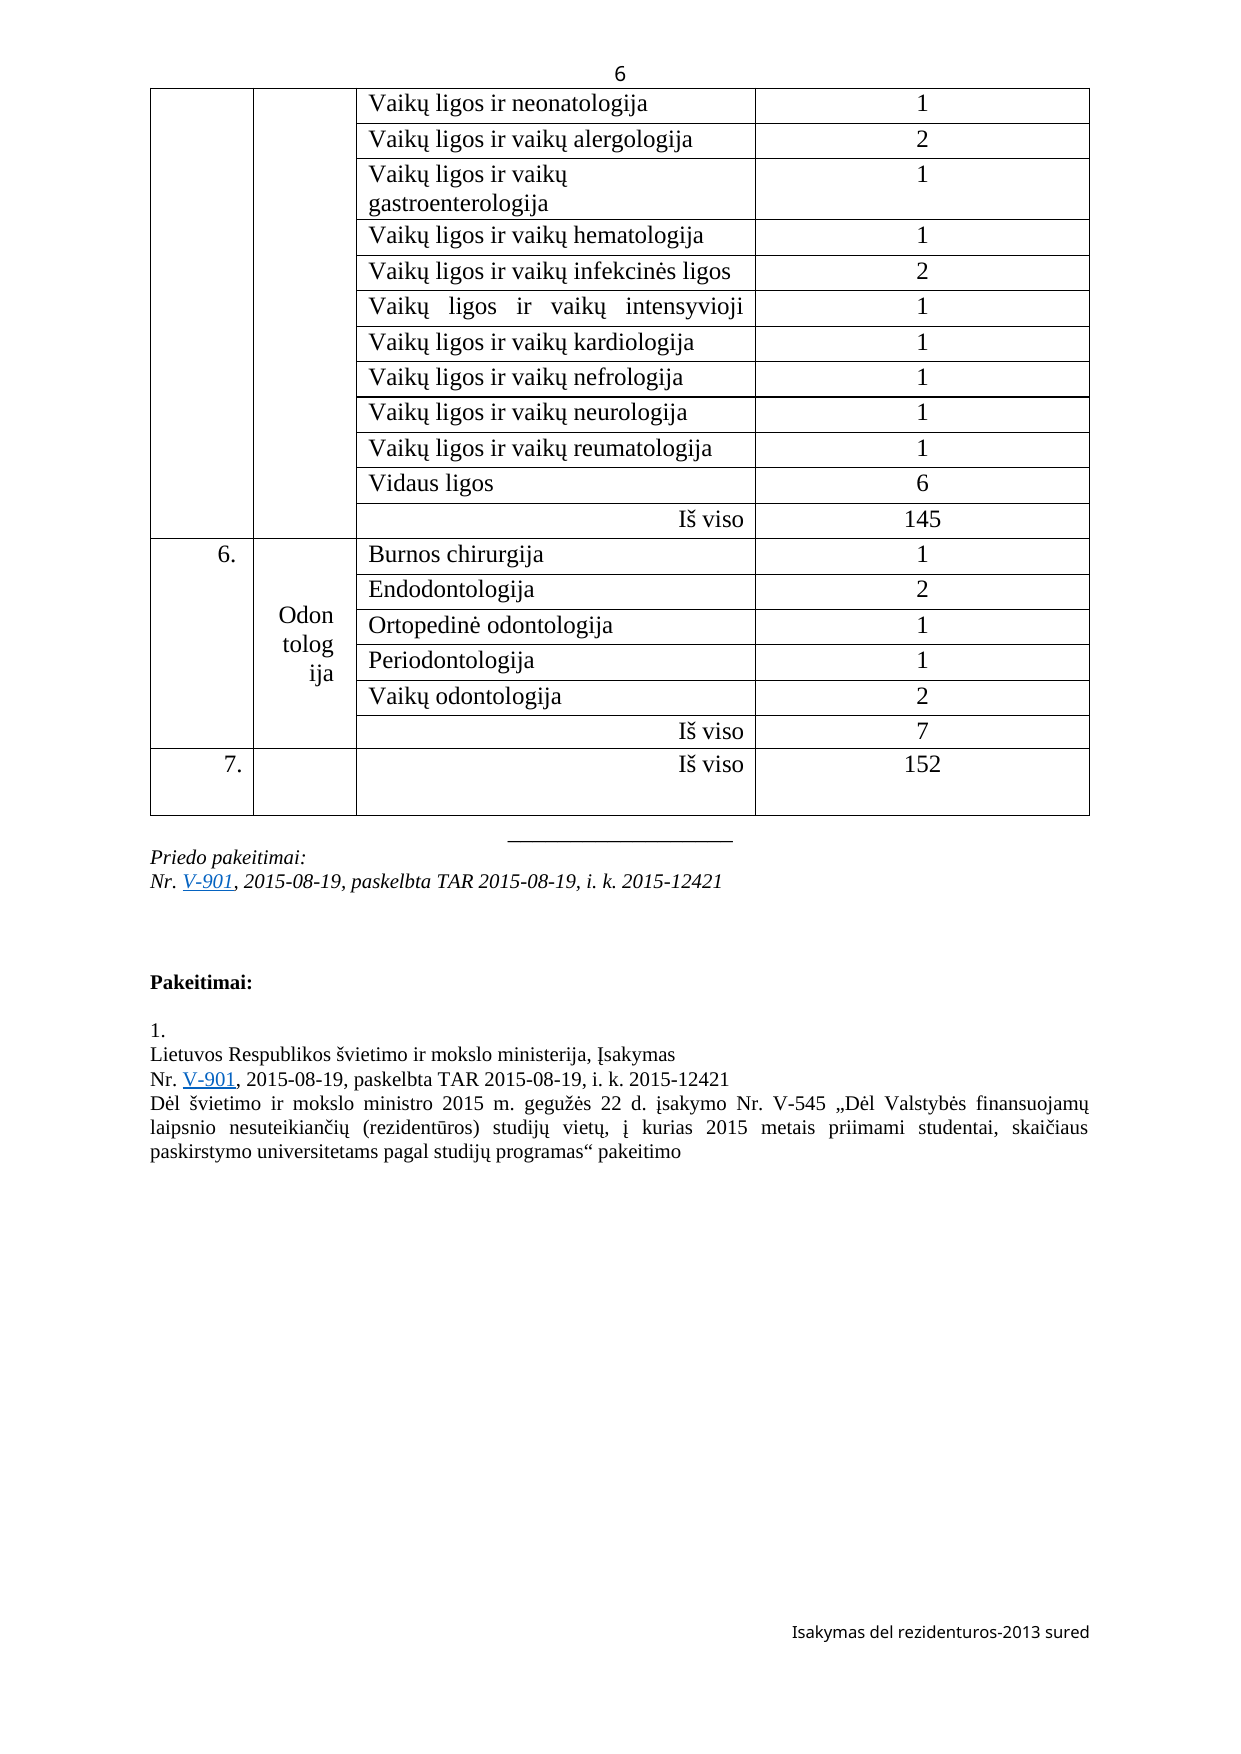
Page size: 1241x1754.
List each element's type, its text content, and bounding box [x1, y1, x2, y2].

text Nr. V-901, 2015-08-19, paskelbta TAR 2015-08-19, i. k. 2015-12421 [150, 869, 1090, 893]
text Nr. V-901, 2015-08-19, paskelbta TAR 2015-08-19, i. k. 2015-12421 [150, 1066, 1090, 1091]
table_cell Vaikų ligos ir vaikų gastroenterologija [357, 159, 755, 219]
table_cell Iš viso [357, 749, 755, 815]
text Priedo pakeitimai: [150, 845, 1090, 869]
table_cell Ortopedinė odontologija [357, 610, 755, 644]
table_cell 6 [756, 468, 1089, 503]
table_cell 1 [756, 433, 1089, 467]
table_cell 1 [756, 159, 1089, 219]
table_cell Vaikų ligos ir vaikų hematologija [357, 220, 755, 255]
text Dėl švietimo ir mokslo ministro 2015 m. gegužės 22 d. įsakymo Nr. V-545 „Dėl Valstybės finansuojamų laipsnio nesuteikiančių (rezidentūros) studijų vietų, į kurias 2015 metais priimami studentai, skaičiaus paskirstymo universitetams pagal studijų programas“ pakeitimo [150, 1091, 1090, 1163]
table_cell 1 [756, 362, 1089, 396]
table_cell Vidaus ligos [357, 468, 755, 503]
table_cell Iš viso [357, 716, 755, 748]
table_cell 7. [151, 749, 253, 815]
table_cell 2 [756, 256, 1089, 290]
table_cell Vaikų ligos ir vaikų neurologija [357, 398, 755, 432]
table_cell Vaikų ligos ir neonatologija [357, 89, 755, 123]
table_cell 1 [756, 398, 1089, 432]
table_cell 152 [756, 749, 1089, 815]
table_cell 1 [756, 645, 1089, 680]
table_cell [254, 749, 356, 815]
table_cell Vaikų ligos ir vaikų intensyvioji terapija [357, 291, 755, 326]
text Pakeitimai: [150, 970, 1090, 994]
text 1. [150, 1018, 1090, 1042]
table_cell [254, 89, 356, 538]
table_cell Vaikų ligos ir vaikų infekcinės ligos [357, 256, 755, 290]
table_cell 1 [756, 539, 1089, 573]
table_cell Vaikų odontologija [357, 681, 755, 715]
table_cell Vaikų ligos ir vaikų nefrologija [357, 362, 755, 396]
table_cell Vaikų ligos ir vaikų kardiologija [357, 327, 755, 361]
text Lietuvos Respublikos švietimo ir mokslo ministerija, Įsakymas [150, 1042, 1090, 1066]
table_cell 2 [756, 575, 1089, 609]
table_cell Burnos chirurgija [357, 539, 755, 573]
table_cell Periodontologija [357, 645, 755, 680]
table_cell 6. [151, 539, 253, 748]
table_cell 145 [756, 504, 1089, 538]
text __________________ [150, 816, 1090, 845]
table_cell 2 [756, 124, 1089, 158]
table_cell 1 [756, 220, 1089, 255]
table_cell 2 [756, 681, 1089, 715]
table_cell 7 [756, 716, 1089, 748]
table_cell 1 [756, 89, 1089, 123]
table_cell Endodontologija [357, 575, 755, 609]
table_cell 1 [756, 291, 1089, 326]
table_cell 1 [756, 610, 1089, 644]
table_cell [151, 89, 253, 538]
table_cell 1 [756, 327, 1089, 361]
table_cell Vaikų ligos ir vaikų alergologija [357, 124, 755, 158]
table_cell Odontologija [254, 539, 356, 748]
table_cell Iš viso [357, 504, 755, 538]
table_cell Vaikų ligos ir vaikų reumatologija [357, 433, 755, 467]
